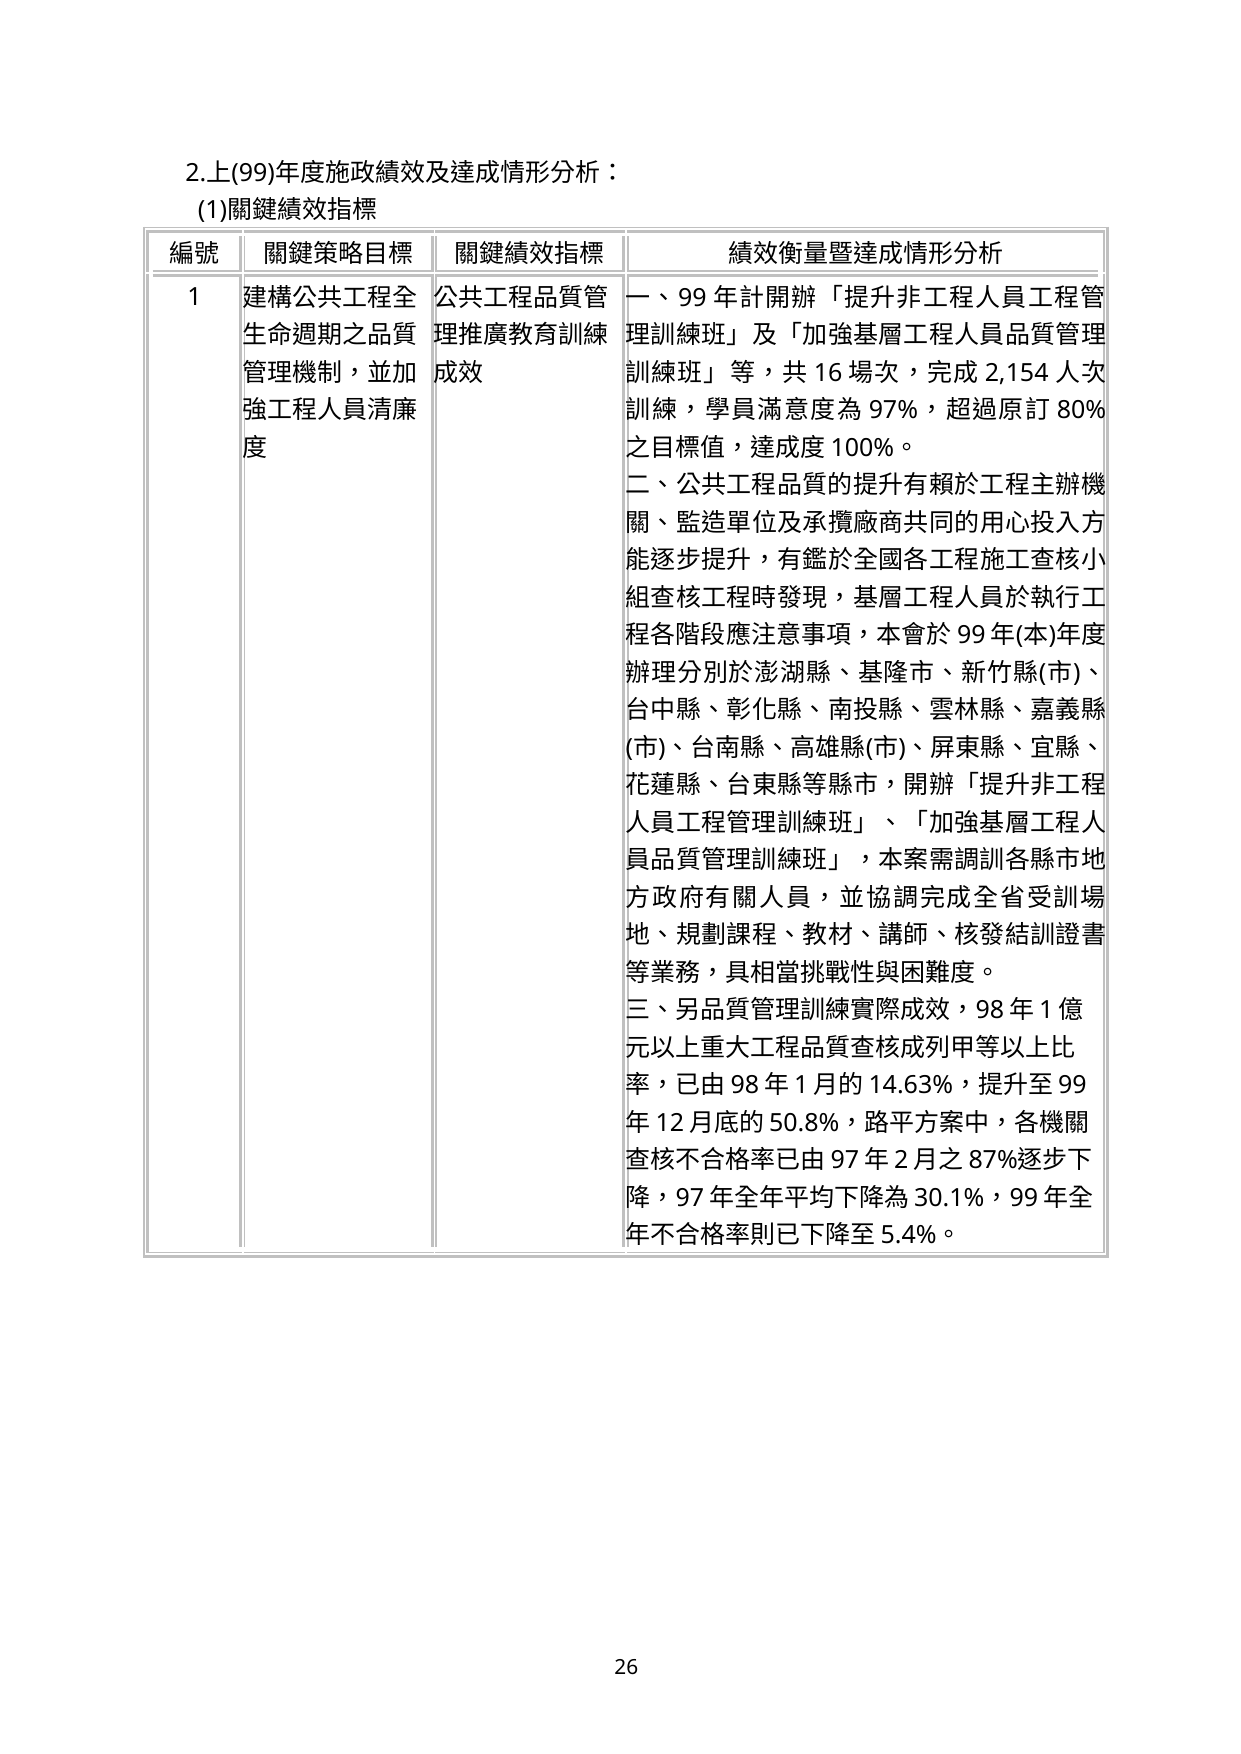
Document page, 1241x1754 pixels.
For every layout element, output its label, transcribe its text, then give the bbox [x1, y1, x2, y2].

text (1)關鍵績效指標 [148, 189, 1104, 227]
table_cell 1 [146, 270, 242, 1252]
table_header 編號 [149, 233, 242, 270]
table_cell 一、99年計開辦「提升非工程人員工程管理訓練班」及「加強基層工程人員品質管理訓練班」等，共16場次，完成2,154人次訓練，學員滿意度為97%，超過原訂80%之目標值，達成度100%。 二、公共工程品質的提升有賴於工程主辦機關、監造單位及承攬廠商共同的用心投入方能逐步提升，有鑑於全國各工程施工查核小組查核工程時發現，基層工程人員於執行工程各階段應注意事項，本會於99年(本)年度辦理分別於澎湖縣、基隆市、新竹縣(市)、台中縣、彰化縣、南投縣、雲林縣、嘉義縣(市)、台南縣、高雄縣(市)、屏東縣、宜縣、花蓮縣、台東縣等縣市，開辦「提升非工程人員工程管理訓練班」、「加強基層工程人員品質管理訓練班」，本案需調訓各縣市地方政府有關人員，並協調完成全省受訓場地、規劃課程、教材、講師、核發結訓證書等業務，具相當挑戰性與困難度。 三、另品質管理訓練實際成效，98年1億元以上重大工程品質查核成列甲等以上比率，已由98年1月的14.63%，提升至99年12月底的50.8%，路平方案中，各機關查核不合格率已由97年2月之87%逐步下降，97年全年平均下降為30.1%，99年全年不合格率則已下降至5.4%。 [625, 270, 1106, 1252]
text 2.上(99)年度施政績效及達成情形分析： [148, 152, 1104, 189]
table_header 關鍵策略目標 [242, 228, 434, 270]
table_header 績效衡量暨達成情形分析 [625, 228, 1106, 270]
table_cell 公共工程品質管理推廣教育訓練成效 [434, 277, 625, 1252]
table_cell 建構公共工程全生命週期之品質管理機制，並加強工程人員清廉度 [242, 270, 434, 1252]
table_header 關鍵績效指標 [434, 228, 625, 270]
